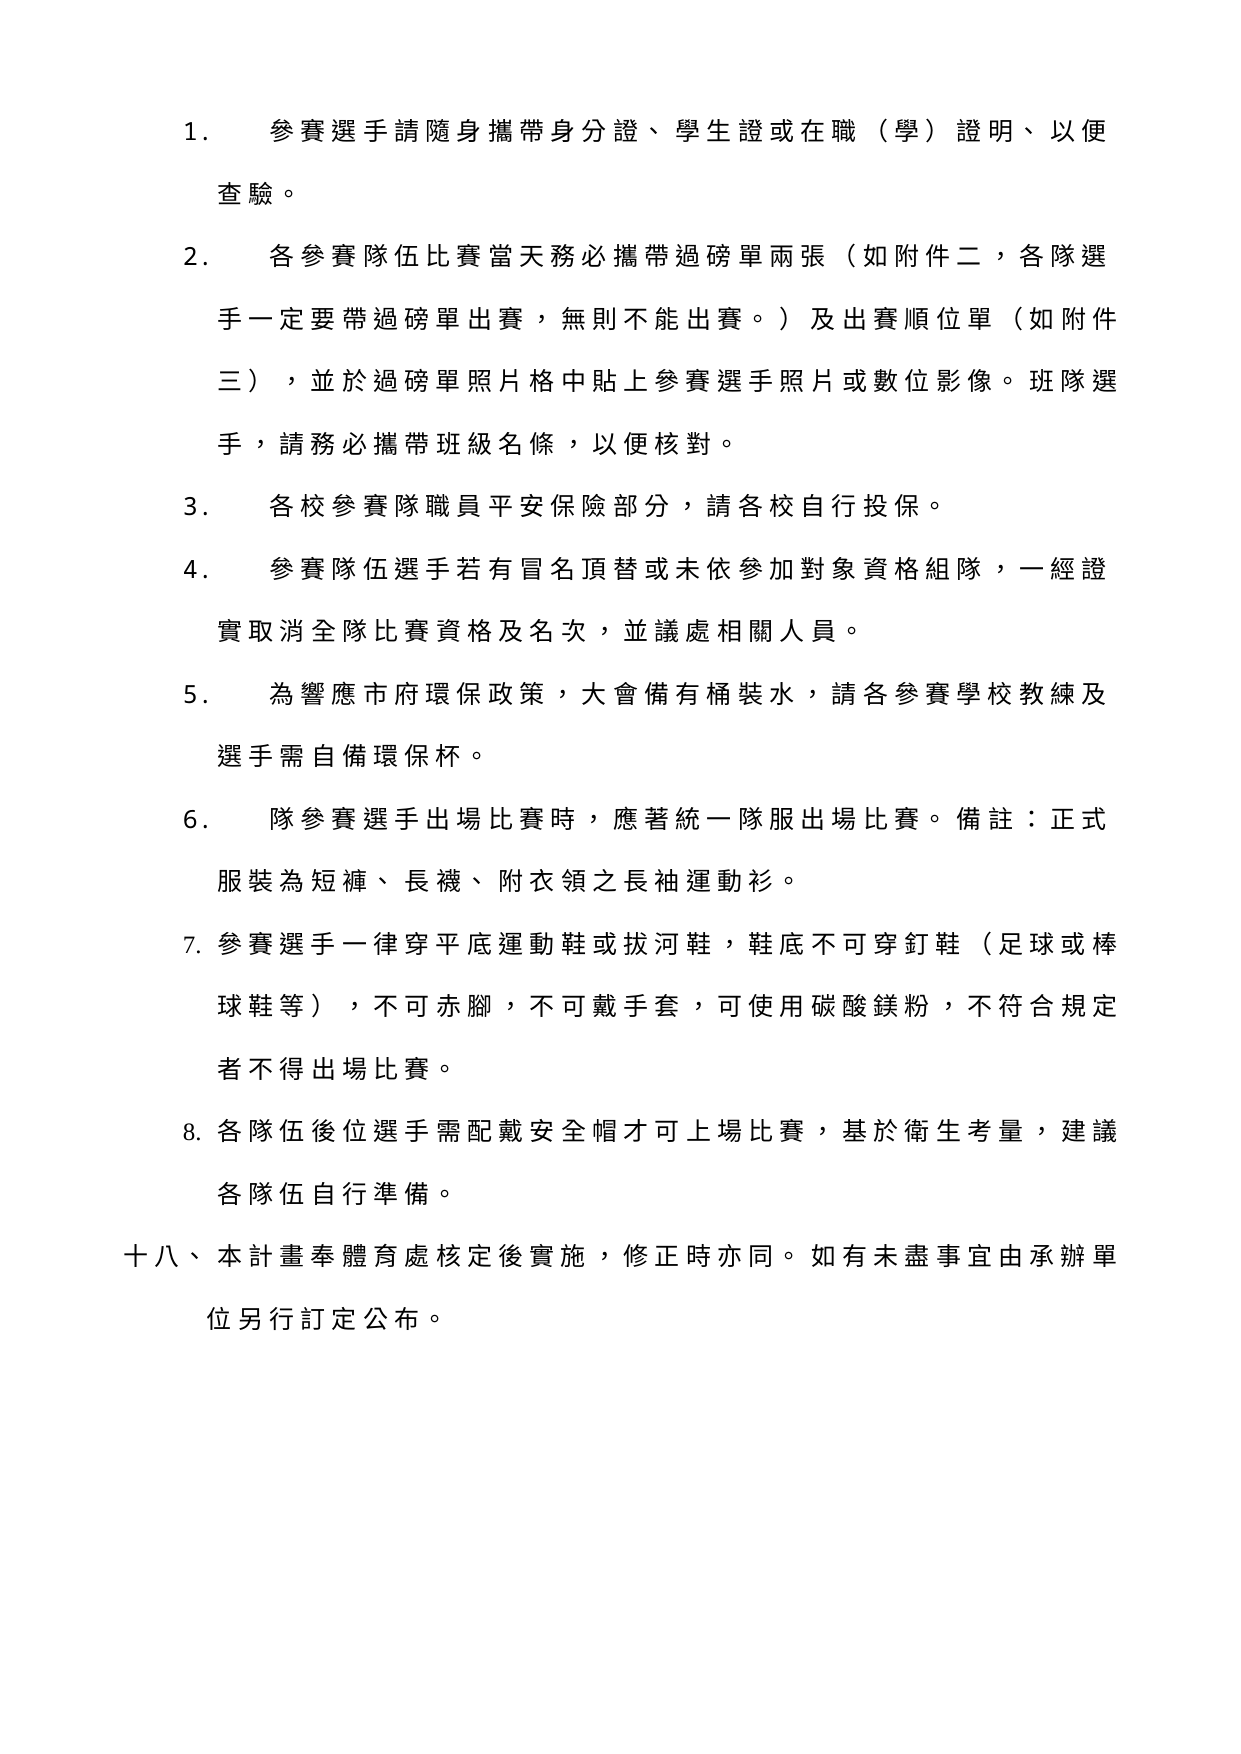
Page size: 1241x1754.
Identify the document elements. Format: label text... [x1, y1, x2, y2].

list 參賽選手請隨身攜帶身分證、學生證或在職（學）證明、以便查驗。 [179, 88, 1120, 213]
list 各隊伍後位選手需配戴安全帽才可上場比賽，基於衛生考量，建議各隊伍自行準備。 [179, 1088, 1120, 1213]
list 參賽選手一律穿平底運動鞋或拔河鞋，鞋底不可穿釘鞋（足球或棒球鞋等），不可赤腳，不可戴手套，可使用碳酸鎂粉，不符合規定者不得出場比賽。 [179, 901, 1120, 1088]
text 十八、本計畫奉體育處核定後實施，修正時亦同。如有未盡事宜由承辦單位另行訂定公布。 [120, 1213, 1120, 1338]
list 參賽隊伍選手若有冒名頂替或未依參加對象資格組隊，一經證實取消全隊比賽資格及名次，並議處相關人員。 [179, 526, 1120, 651]
list 各校參賽隊職員平安保險部分，請各校自行投保。 [179, 463, 1120, 526]
list 各參賽隊伍比賽當天務必攜帶過磅單兩張（如附件二，各隊選手一定要帶過磅單出賽，無則不能出賽。）及出賽順位單（如附件三），並於過磅單照片格中貼上參賽選手照片或數位影像。班隊選手，請務必攜帶班級名條，以便核對。 [179, 213, 1120, 463]
list 隊參賽選手出場比賽時，應著統一隊服出場比賽。備註：正式服裝為短褲、長襪、附衣領之長袖運動衫。 [179, 776, 1120, 901]
list 為響應市府環保政策，大會備有桶裝水，請各參賽學校教練及選手需自備環保杯。 [179, 651, 1120, 776]
